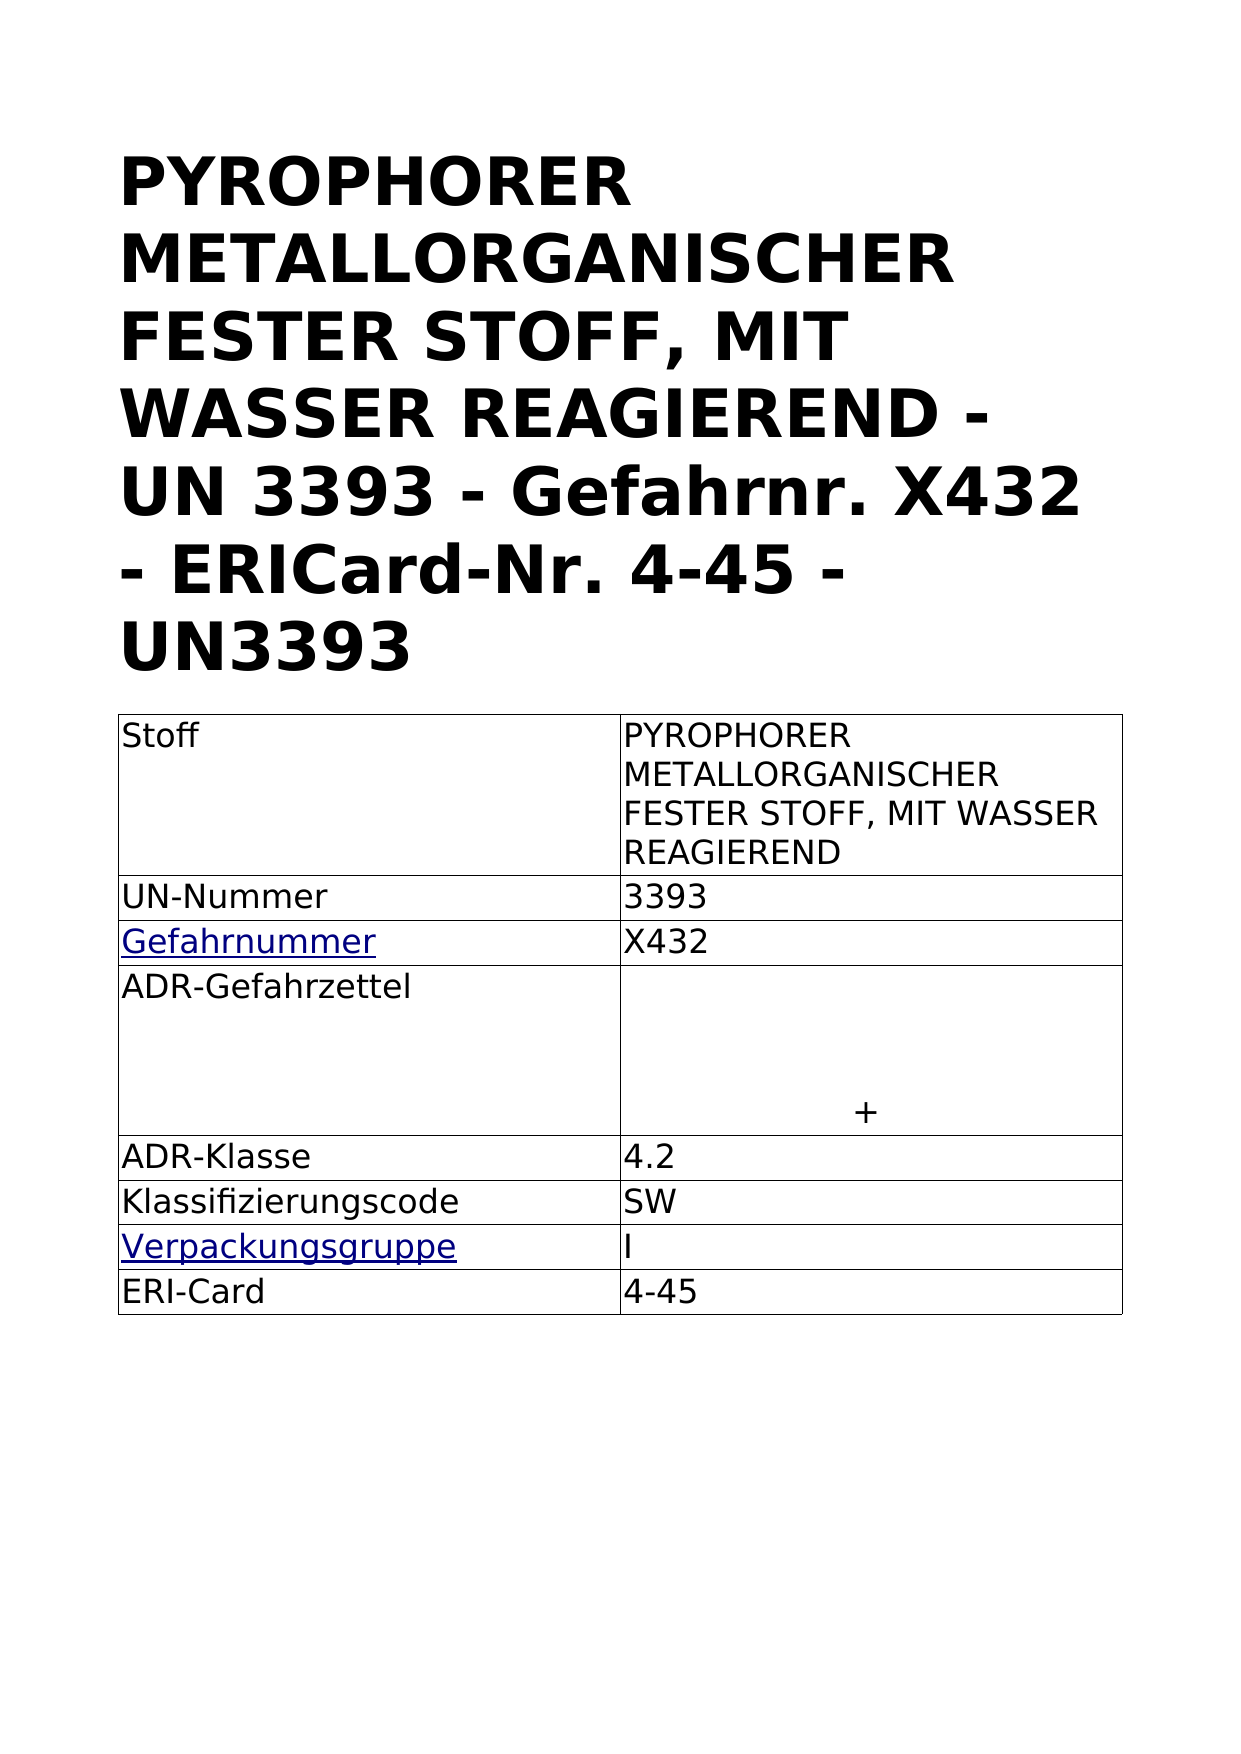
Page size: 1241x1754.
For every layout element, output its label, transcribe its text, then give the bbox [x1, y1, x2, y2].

subtitle PYROPHORER METALLORGANISCHER FESTER STOFF, MIT WASSER REAGIEREND - UN 3393 - Gefahrnr. X432 - ERICard-Nr. 4-45 - UN3393 [118, 143, 1122, 686]
table_cell X432 [621, 921, 1122, 964]
table_cell ADR-Klasse [119, 1136, 620, 1179]
table_cell 4-45 [621, 1270, 1122, 1314]
table_cell Gefahrnummer [119, 921, 620, 964]
table_cell ADR-Gefahrzettel [119, 966, 620, 1135]
table_cell 3393 [621, 876, 1122, 920]
table_header PYROPHORER METALLORGANISCHER FESTER STOFF, MIT WASSER REAGIEREND [621, 715, 1122, 875]
table_cell UN-Nummer [119, 876, 620, 920]
table_cell ERI-Card [119, 1270, 620, 1314]
table_cell I [621, 1225, 1122, 1269]
table_cell Verpackungsgruppe [119, 1225, 620, 1269]
table_cell + [621, 966, 1122, 1135]
table_cell SW [621, 1181, 1122, 1224]
table_cell 4.2 [621, 1136, 1122, 1179]
table_header Stoff [119, 715, 620, 875]
table_cell Klassifizierungscode [119, 1181, 620, 1224]
